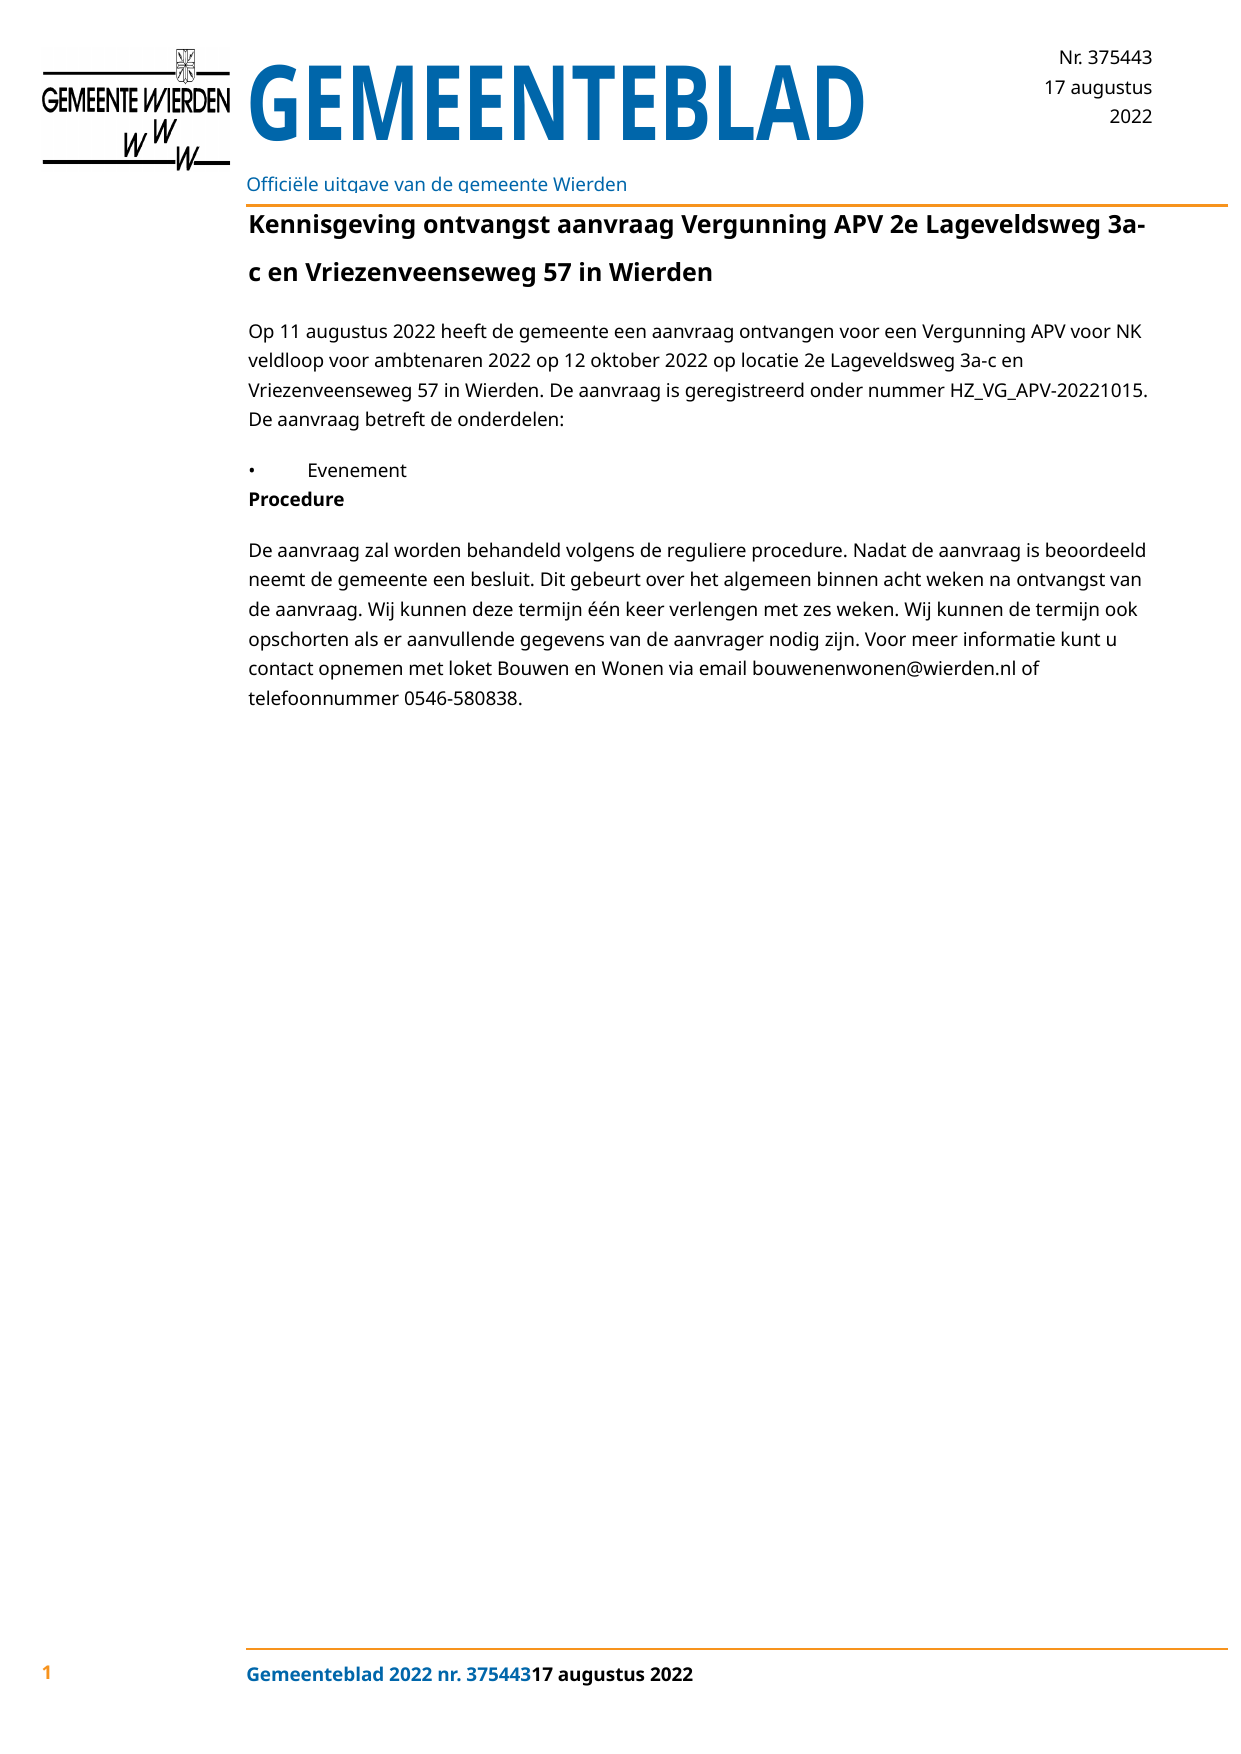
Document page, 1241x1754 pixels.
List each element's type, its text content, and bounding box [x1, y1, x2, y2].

text Kennisgeving ontvangst aanvraag Vergunning APV 2e Lageveldsweg 3a-c en Vriezenveenseweg 57 in Wierden [248, 207, 1152, 288]
text Op 11 augustus 2022 heeft de gemeente een aanvraag ontvangen voor een Vergunning APV voor NK veldloop voor ambtenaren 2022 op 12 oktober 2022 op locatie 2e Lageveldsweg 3a-c en Vriezenveenseweg 57 in Wierden. De aanvraag is geregistreerd onder nummer HZ_VG_APV-20221015. De aanvraag betreft de onderdelen: [248, 318, 1152, 432]
picture [41, 47, 231, 172]
text De aanvraag zal worden behandeld volgens de reguliere procedure. Nadat de aanvraag is beoordeeld neemt de gemeente een besluit. Dit gebeurt over het algemeen binnen acht weken na ontvangst van de aanvraag. Wij kunnen deze termijn één keer verlengen met zes weken. Wij kunnen de termijn ook opschorten als er aanvullende gegevens van de aanvrager nodig zijn. Voor meer informatie kunt u contact opnemen met loket Bouwen en Wonen via email bouwenenwonen@wierden.nl of telefoonnummer 0546-580838. [248, 537, 1152, 711]
text Procedure [248, 487, 1152, 512]
list Evenement [248, 457, 1152, 483]
